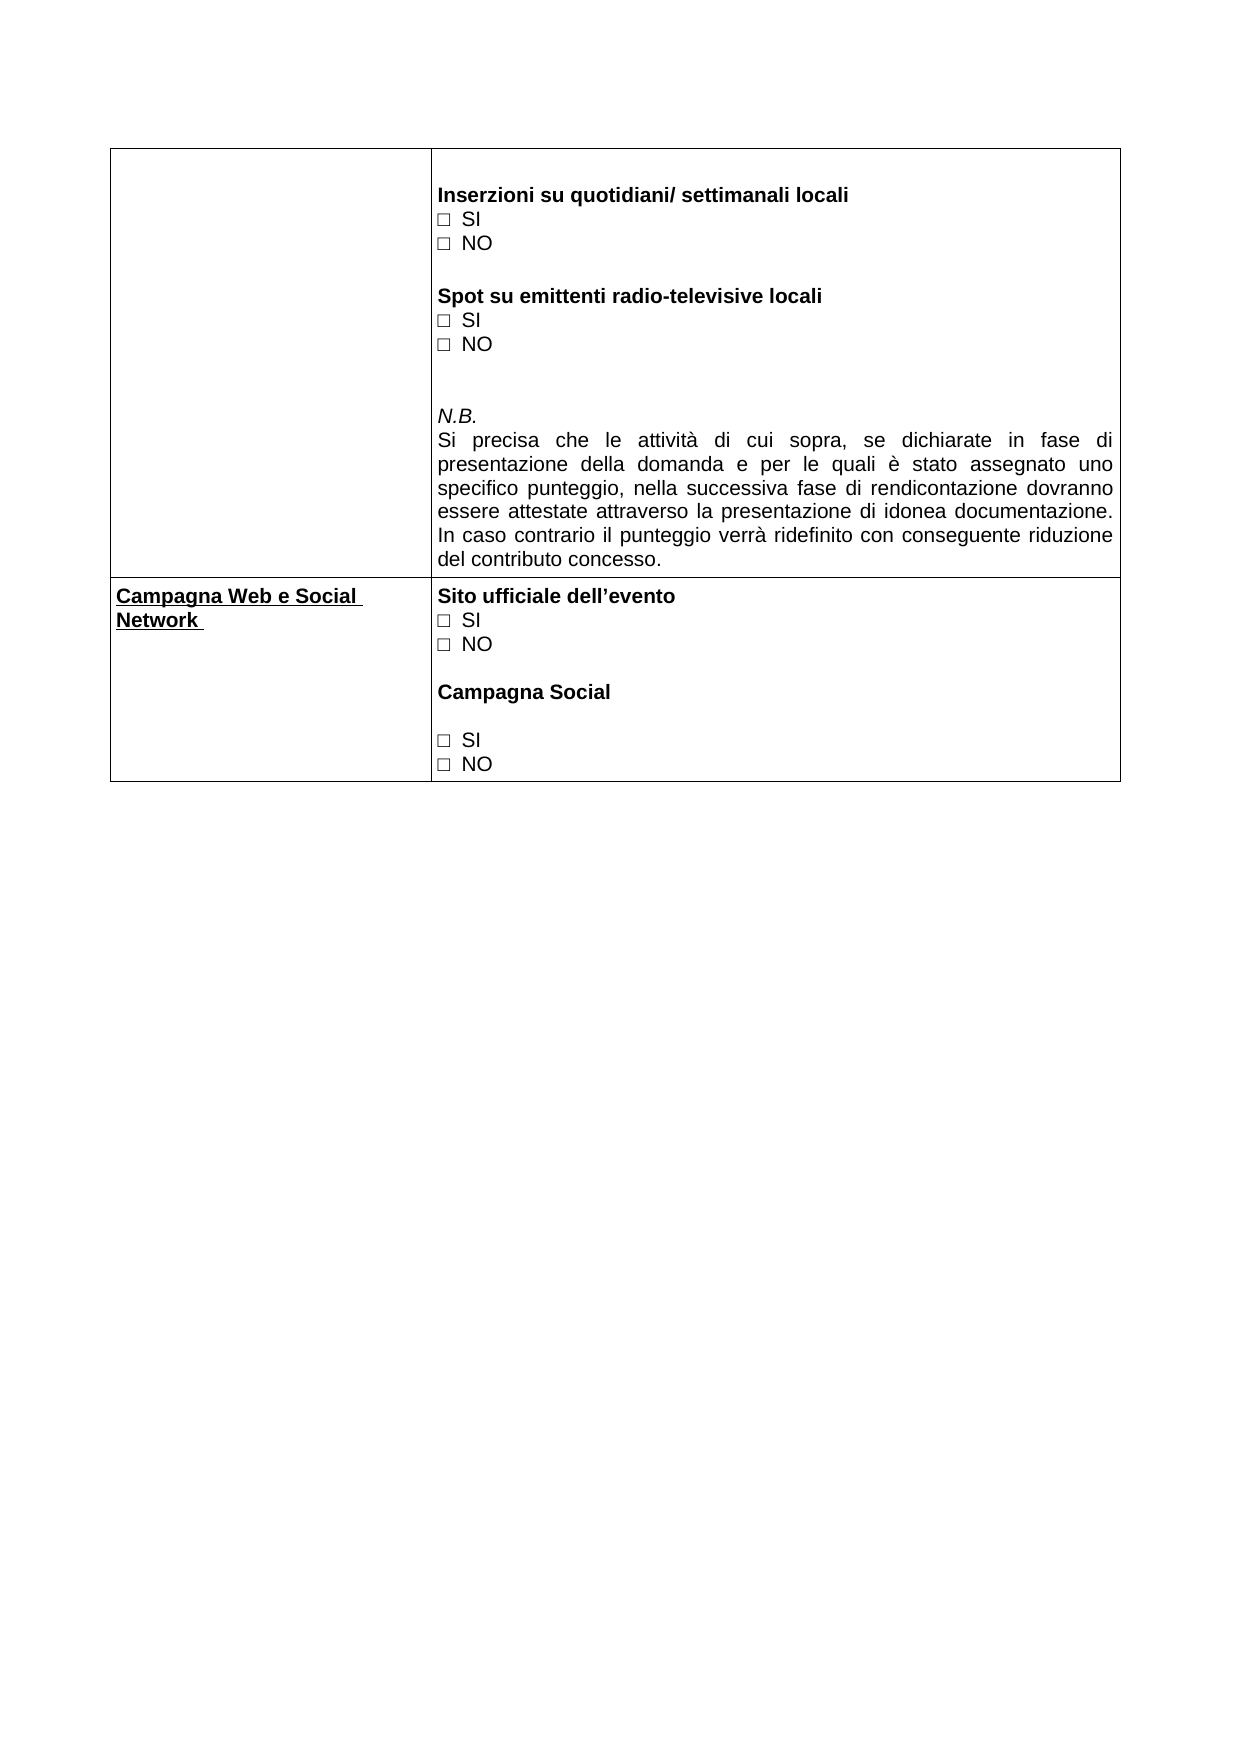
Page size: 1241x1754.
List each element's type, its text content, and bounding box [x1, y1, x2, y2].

table_cell Campagna Web e Social Network [111, 578, 431, 781]
table_cell Sito ufficiale dell’evento □ SI □ NO Campagna Social □ SI □ NO [432, 578, 1120, 781]
table_cell [111, 149, 431, 577]
table_cell Inserzioni su quotidiani/ settimanali locali □ SI □ NO Spot su emittenti radio-televisive locali □ SI □ NO N.B. Si precisa che le attività di cui sopra, se dichiarate in fase di presentazione della domanda e per le quali è stato assegnato uno specifico punteggio, nella successiva fase di rendicontazione dovranno essere attestate attraverso la presentazione di idonea documentazione. In caso contrario il punteggio verrà ridefinito con conseguente riduzione del contributo concesso. [432, 149, 1120, 577]
